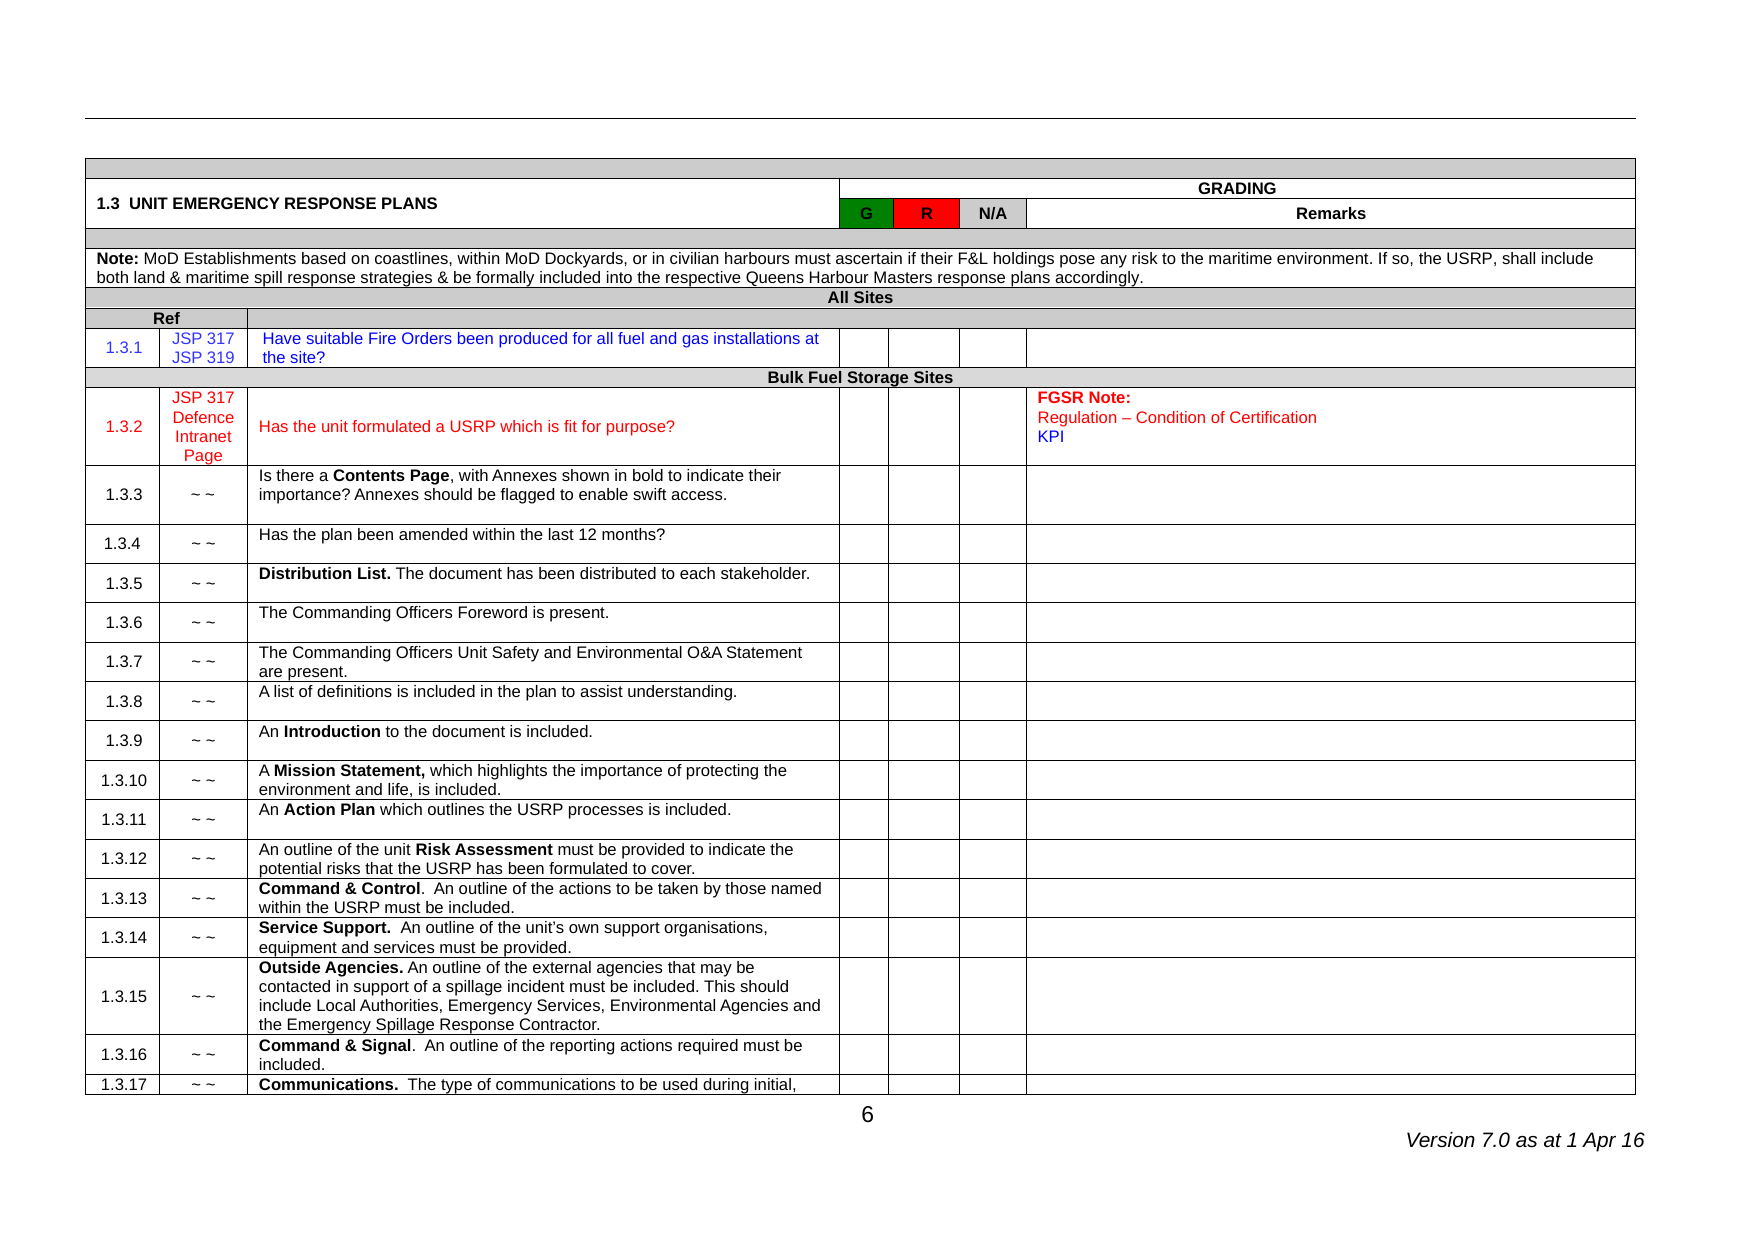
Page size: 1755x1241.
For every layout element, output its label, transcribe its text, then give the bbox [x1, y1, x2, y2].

table_cell Bulk Fuel Storage Sites [86, 368, 1635, 387]
table_cell [840, 388, 888, 465]
table_cell 1.3.11 [86, 800, 159, 838]
table_cell [960, 682, 1026, 720]
table_cell [889, 721, 959, 760]
table_cell [840, 329, 888, 367]
table_cell Command & Signal. An outline of the reporting actions required must be included. [248, 1035, 839, 1074]
table_cell ~ ~ [160, 682, 247, 720]
table_cell [1027, 682, 1635, 720]
table_cell 1.3.16 [86, 1035, 159, 1074]
table_cell 1.3.15 [86, 958, 159, 1034]
table_cell Have suitable Fire Orders been produced for all fuel and gas installations at the site? [248, 329, 839, 367]
table_cell 1.3 UNIT EMERGENCY RESPONSE PLANS [86, 179, 839, 228]
table_cell Is there a Contents Page, with Annexes shown in bold to indicate their importance? Annexes should be flagged to enable swift access. [248, 466, 839, 523]
table_cell [1027, 643, 1635, 681]
table_cell 1.3.12 [86, 840, 159, 878]
table_cell [86, 229, 1635, 248]
table_cell [1027, 603, 1635, 642]
table_cell ~ ~ [160, 761, 247, 799]
table_cell [1027, 958, 1635, 1034]
table_cell JSP 317 Defence Intranet Page [160, 388, 247, 465]
table_cell [889, 643, 959, 681]
table_cell [960, 466, 1026, 523]
table_cell [960, 918, 1026, 957]
table_cell [1027, 1035, 1635, 1074]
table_cell 1.3.4 [86, 525, 159, 563]
table_cell [840, 840, 888, 878]
table_cell An outline of the unit Risk Assessment must be provided to indicate the potential risks that the USRP has been formulated to cover. [248, 840, 839, 878]
table_cell 1.3.6 [86, 603, 159, 642]
table_cell ~ ~ [160, 643, 247, 681]
table_cell All Sites [86, 288, 1635, 307]
table_cell [960, 761, 1026, 799]
table_cell Distribution List. The document has been distributed to each stakeholder. [248, 564, 839, 602]
table_cell ~ ~ [160, 800, 247, 838]
table_cell [839, 119, 889, 157]
table_cell [1027, 1075, 1635, 1094]
table_cell An Action Plan which outlines the USRP processes is included. [248, 800, 839, 838]
table_cell [889, 564, 959, 602]
table_cell Service Support. An outline of the unit’s own support organisations, equipment and services must be provided. [248, 918, 839, 957]
table_cell [1027, 525, 1635, 563]
table_cell GRADING [840, 179, 1635, 198]
table_cell ~ ~ [160, 564, 247, 602]
table_cell [889, 119, 943, 157]
table_cell 1.3.14 [86, 918, 159, 957]
table_cell [1027, 918, 1635, 957]
table_cell R [894, 199, 959, 228]
table_cell [889, 1035, 959, 1074]
table_cell 1.3.2 [86, 388, 159, 465]
table_cell 1.3.17 [86, 1075, 159, 1094]
table_cell [1027, 879, 1635, 917]
table_cell [840, 564, 888, 602]
table_cell [889, 329, 959, 367]
table_cell Remarks [1027, 199, 1635, 228]
table_cell [1027, 800, 1635, 838]
table_cell [889, 1075, 959, 1094]
table_cell [889, 958, 959, 1034]
table_cell Has the plan been amended within the last 12 months? [248, 525, 839, 563]
table_cell [960, 721, 1026, 760]
table_cell [840, 879, 888, 917]
table_cell ~ ~ [160, 603, 247, 642]
table_cell [840, 466, 888, 523]
table_cell [85, 119, 159, 157]
table_cell [960, 958, 1026, 1034]
table_cell 1.3.5 [86, 564, 159, 602]
table_cell Command & Control. An outline of the actions to be taken by those named within the USRP must be included. [248, 879, 839, 917]
table_cell [960, 564, 1026, 602]
table_cell [840, 958, 888, 1034]
table_cell [889, 879, 959, 917]
table_cell [960, 329, 1026, 367]
table_cell [960, 603, 1026, 642]
table_cell Outside Agencies. An outline of the external agencies that may be contacted in support of a spillage incident must be included. This should include Local Authorities, Emergency Services, Environmental Agencies and the Emergency Spillage Response Contractor. [248, 958, 839, 1034]
table_cell [1027, 840, 1635, 878]
table_cell The Commanding Officers Unit Safety and Environmental O&A Statement are present. [248, 643, 839, 681]
table_cell [840, 918, 888, 957]
table_cell [960, 525, 1026, 563]
table_cell 1.3.10 [86, 761, 159, 799]
table_cell [1027, 564, 1635, 602]
table_cell [960, 879, 1026, 917]
table_cell A Mission Statement, which highlights the importance of protecting the environment and life, is included. [248, 761, 839, 799]
table_cell [1027, 721, 1635, 760]
table_cell Note: MoD Establishments based on coastlines, within MoD Dockyards, or in civilian harbours must ascertain if their F&L holdings pose any risk to the maritime environment. If so, the USRP, shall include both land & maritime spill response strategies & be formally included into the respective Queens Harbour Masters response plans accordingly. [86, 249, 1635, 287]
table_cell ~ ~ [160, 1075, 247, 1094]
table_cell [1027, 466, 1635, 523]
table_cell [960, 1035, 1026, 1074]
table_cell ~ ~ [160, 879, 247, 917]
table_cell [840, 603, 888, 642]
table_cell [840, 1035, 888, 1074]
table_cell ~ ~ [160, 1035, 247, 1074]
table_cell [86, 159, 1635, 178]
table_cell Has the unit formulated a USRP which is fit for purpose? [248, 388, 839, 465]
table_cell [159, 119, 247, 157]
table_cell 1.3.8 [86, 682, 159, 720]
table_cell [840, 682, 888, 720]
table_cell JSP 317 JSP 319 [160, 329, 247, 367]
table_cell [960, 840, 1026, 878]
table_cell FGSR Note: Regulation – Condition of Certification KPI [1027, 388, 1635, 465]
table_cell [840, 643, 888, 681]
table_cell [960, 800, 1026, 838]
table_cell 1.3.3 [86, 466, 159, 523]
table_cell A list of definitions is included in the plan to assist understanding. [248, 682, 839, 720]
table_cell [248, 309, 1635, 328]
table_cell [1010, 119, 1636, 157]
table_cell [889, 603, 959, 642]
table_cell [840, 800, 888, 838]
table_cell [889, 800, 959, 838]
table_cell [889, 761, 959, 799]
table_cell The Commanding Officers Foreword is present. [248, 603, 839, 642]
table_cell 1.3.9 [86, 721, 159, 760]
table_cell [889, 840, 959, 878]
table_cell 1.3.13 [86, 879, 159, 917]
table_cell Ref [86, 309, 247, 328]
table_cell G [840, 199, 893, 228]
table_cell 1.3.7 [86, 643, 159, 681]
table_cell [960, 388, 1026, 465]
table_cell ~ ~ [160, 958, 247, 1034]
table_cell An Introduction to the document is included. [248, 721, 839, 760]
table_cell [1027, 761, 1635, 799]
table_cell [960, 1075, 1026, 1094]
table_cell [889, 466, 959, 523]
table_cell [889, 525, 959, 563]
table_cell [840, 525, 888, 563]
table_cell [840, 761, 888, 799]
table_cell [889, 388, 959, 465]
table_cell ~ ~ [160, 918, 247, 957]
table_cell [943, 119, 1009, 157]
table_cell ~ ~ [160, 840, 247, 878]
table_cell Communications. The type of communications to be used during initial, [248, 1075, 839, 1094]
table_cell [960, 643, 1026, 681]
table_cell [840, 721, 888, 760]
table_cell [840, 1075, 888, 1094]
table_cell 1.3.1 [86, 329, 159, 367]
table_cell [889, 918, 959, 957]
table_cell ~ ~ [160, 721, 247, 760]
table_cell N/A [960, 199, 1026, 228]
table_cell [248, 119, 839, 157]
table_cell ~ ~ [160, 525, 247, 563]
table_cell [889, 682, 959, 720]
table_cell [1027, 329, 1635, 367]
table_cell ~ ~ [160, 466, 247, 523]
